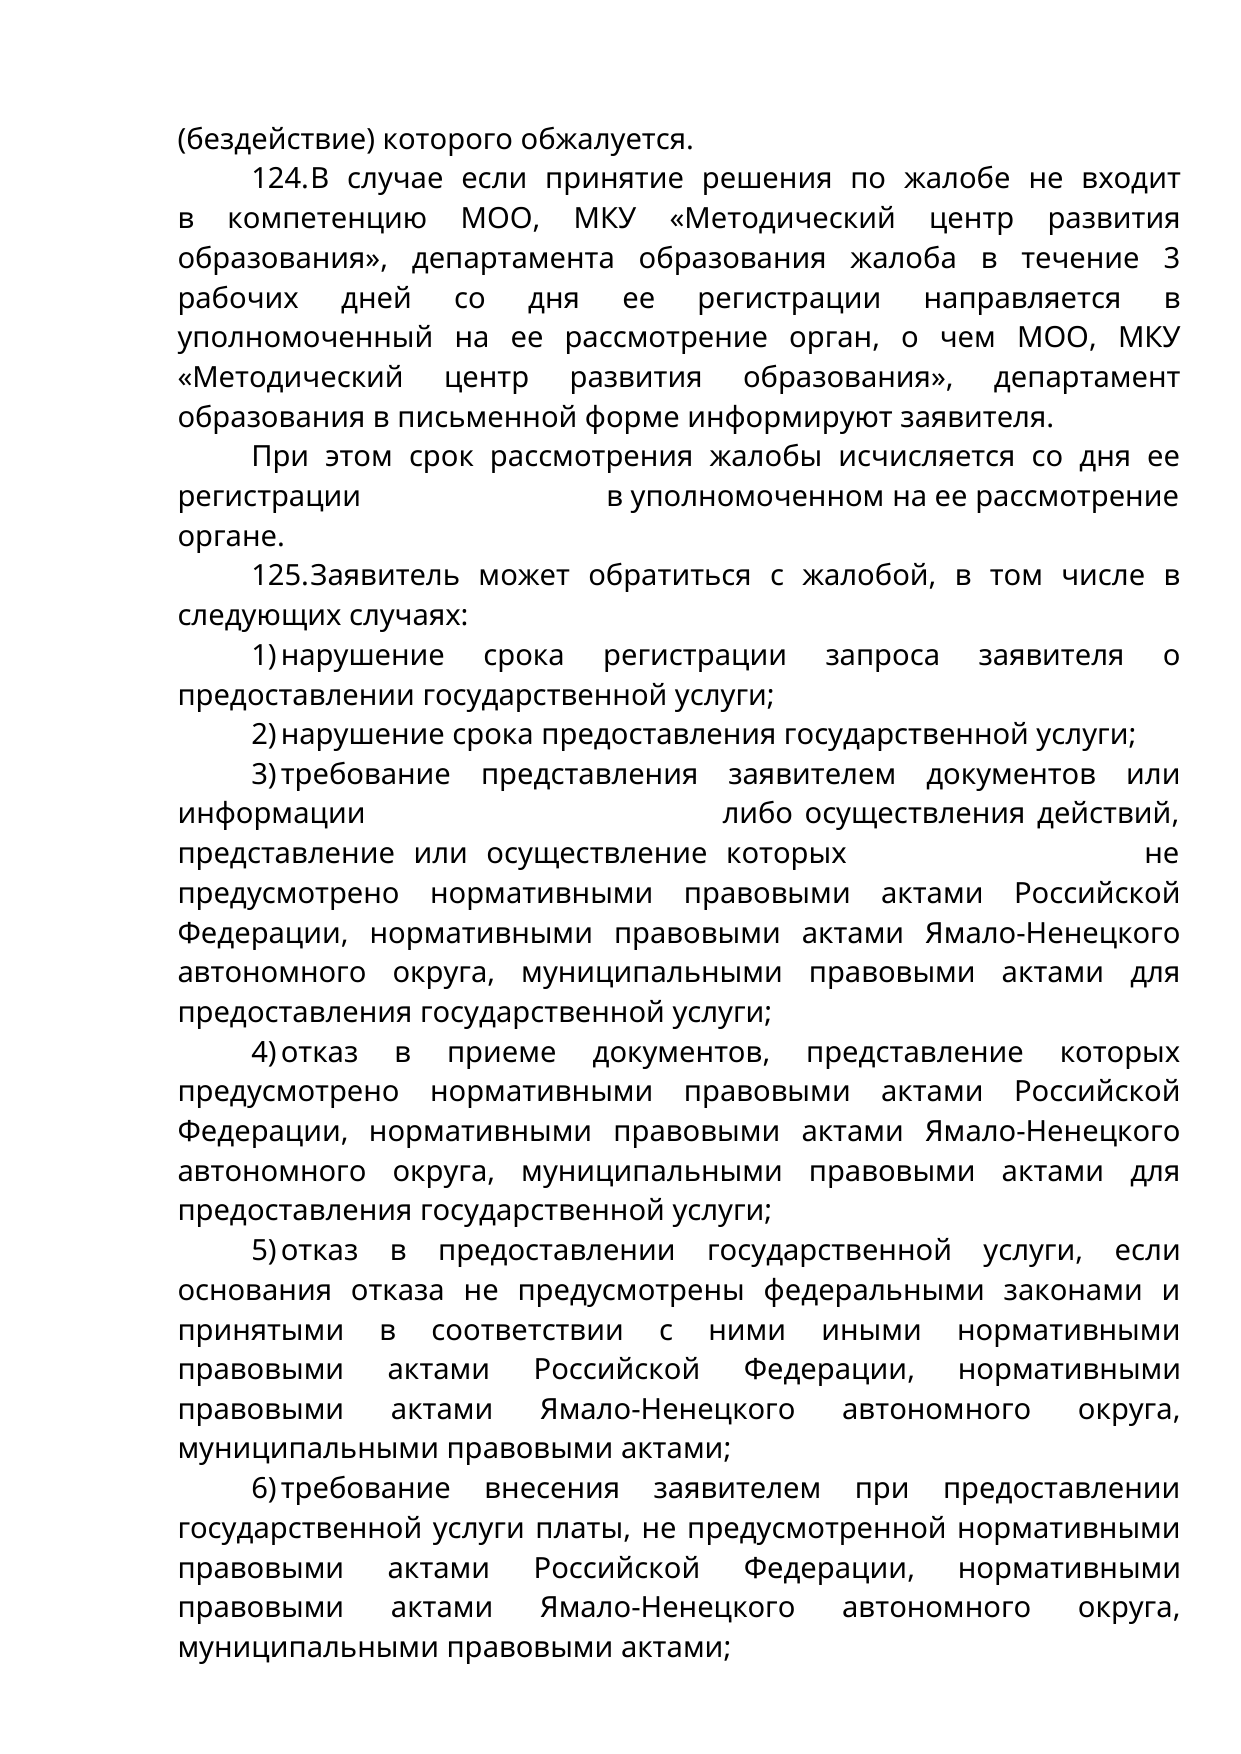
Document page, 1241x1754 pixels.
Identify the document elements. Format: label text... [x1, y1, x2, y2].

text 4) отказ в приеме документов, представление которых предусмотрено нормативными правовыми актами Российской Федерации, нормативными правовыми актами Ямало-Ненецкого автономного округа, муниципальными правовыми актами для предоставления государственной услуги; [177, 1031, 1181, 1229]
text (бездействие) которого обжалуется. [177, 118, 1181, 158]
text 5) отказ в предоставлении государственной услуги, если основания отказа не предусмотрены федеральными законами и принятыми в соответствии с ними иными нормативными правовыми актами Российской Федерации, нормативными правовыми актами Ямало-Ненецкого автономного округа, муниципальными правовыми актами; [177, 1229, 1181, 1467]
text 1) нарушение срока регистрации запроса заявителя о предоставлении государственной услуги; [177, 634, 1181, 713]
text При этом срок рассмотрения жалобы исчисляется со дня ее регистрации в уполномоченном на ее рассмотрение органе. [177, 436, 1181, 555]
text 2) нарушение срока предоставления государственной услуги; [177, 713, 1181, 753]
text 6) требование внесения заявителем при предоставлении государственной услуги платы, не предусмотренной нормативными правовыми актами Российской Федерации, нормативными правовыми актами Ямало-Ненецкого автономного округа, муниципальными правовыми актами; [177, 1467, 1181, 1666]
text 124. В случае если принятие решения по жалобе не входит в компетенцию МОО, МКУ «Методический центр развития образования», департамента образования жалоба в течение 3 рабочих дней со дня ее регистрации направляется в уполномоченный на ее рассмотрение орган, о чем МОО, МКУ «Методический центр развития образования», департамент образования в письменной форме информируют заявителя. [177, 158, 1181, 436]
text 125. Заявитель может обратиться с жалобой, в том числе в следующих случаях: [177, 555, 1181, 634]
text 3) требование представления заявителем документов или информации либо осуществления действий, представление или осуществление которых не предусмотрено нормативными правовыми актами Российской Федерации, нормативными правовыми актами Ямало-Ненецкого автономного округа, муниципальными правовыми актами для предоставления государственной услуги; [177, 753, 1181, 1031]
